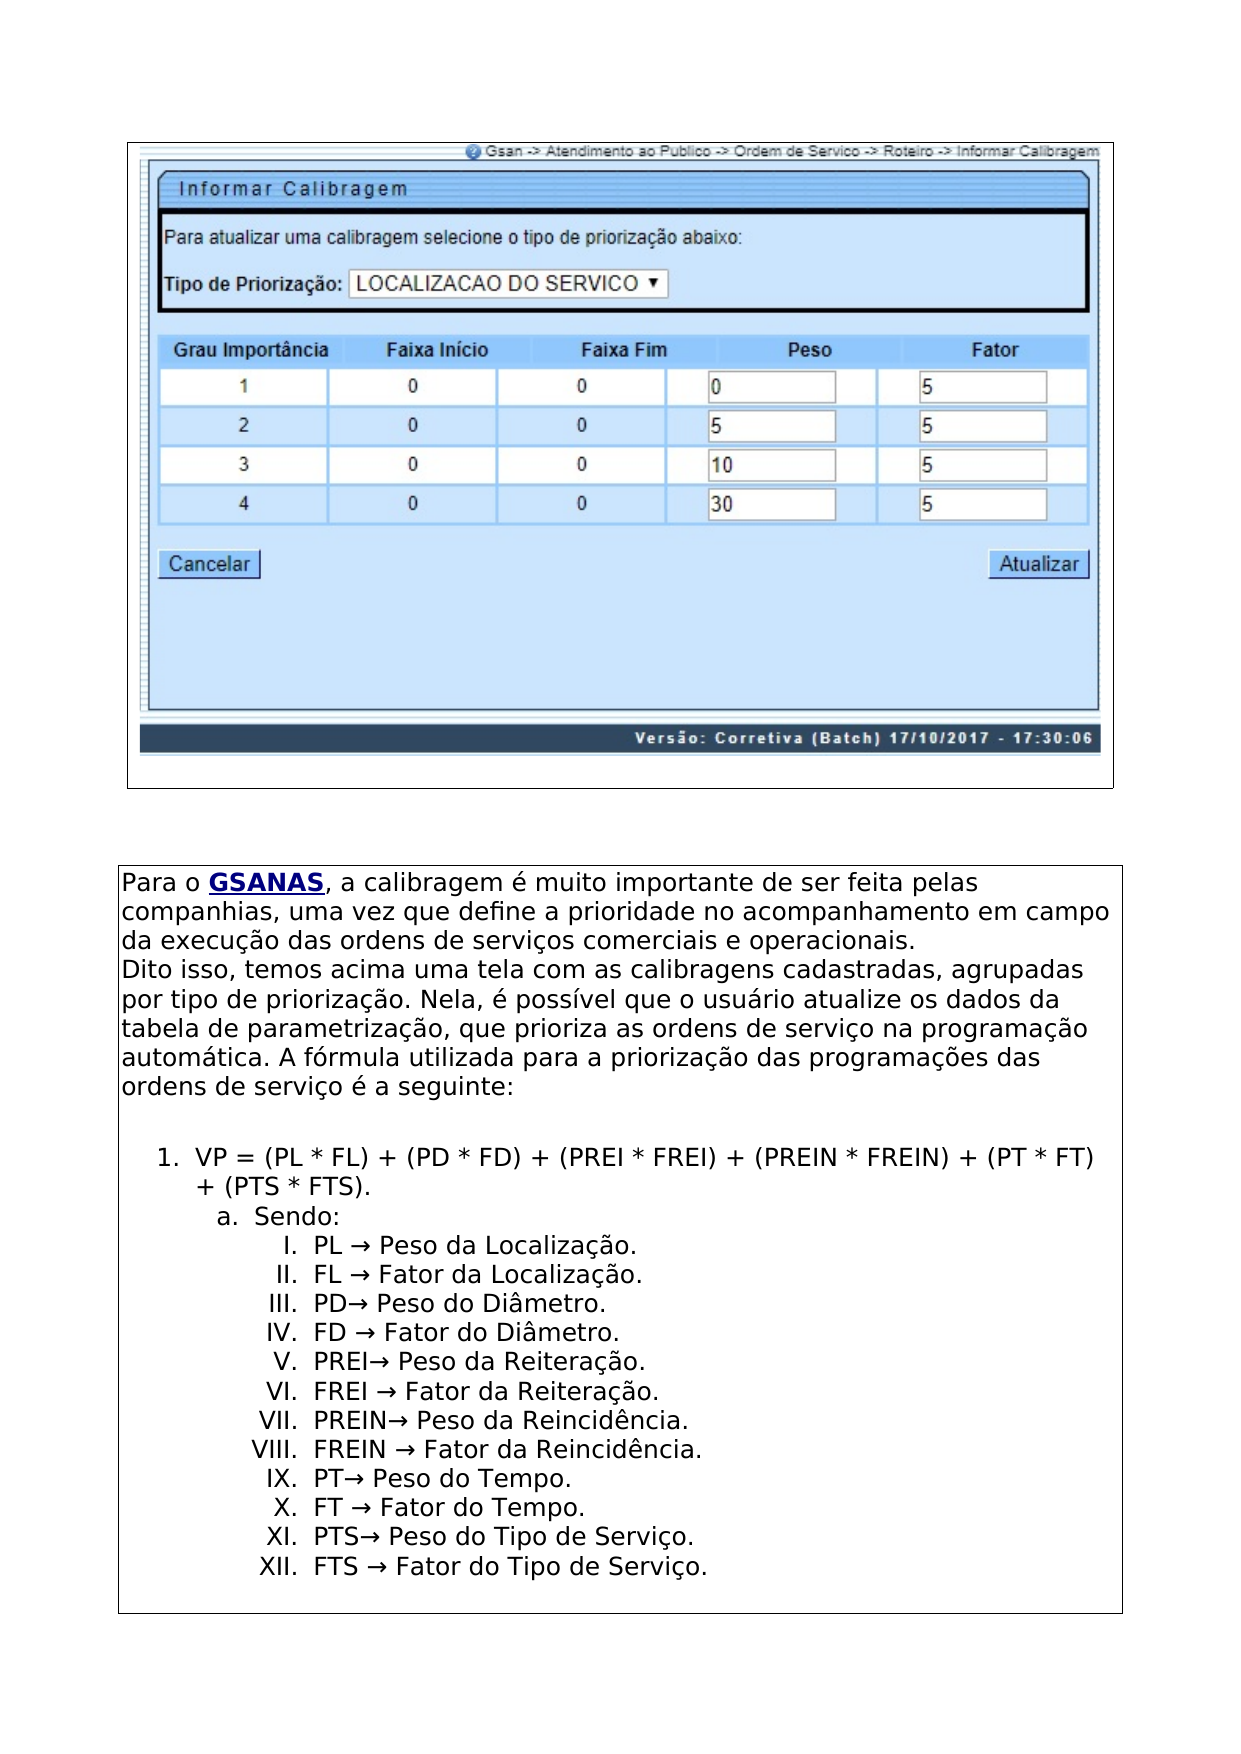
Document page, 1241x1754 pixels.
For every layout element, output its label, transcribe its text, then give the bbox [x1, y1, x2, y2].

table_header Para o GSANAS, a calibragem é muito importante de ser feita pelas companhias, uma vez que define a prioridade no acompanhamento em campo da execução das ordens de serviços comerciais e operacionais. Dito isso, temos acima uma tela com as calibragens cadastradas, agrupadas por tipo de priorização. Nela, é possível que o usuário atualize os dados da tabela de parametrização, que prioriza as ordens de serviço na programação automática. A fórmula utilizada para a priorização das programações das ordens de serviço é a seguinte: VP = (PL * FL) + (PD * FD) + (PREI * FREI) + (PREIN * FREIN) + (PT * FT) + (PTS * FTS). Sendo: PL → Peso da Localização. FL → Fator da Localização. PD→ Peso do Diâmetro. FD → Fator do Diâmetro. PREI→ Peso da Reiteração. FREI → Fator da Reiteração. PREIN→ Peso da Reincidência. FREIN → Fator da Reincidência. PT→ Peso do Tempo. FT → Fator do Tempo. PTS→ Peso do Tipo de Serviço. FTS → Fator do Tipo de Serviço. Os tipos de priorização disponíveis são: Localização do Serviço: O local onde o serviço será executado tem um peso na decisão da priorização das ordens na programação automática. É no Manter Importância Logradouro/Bairro que essa importância é cadastrada. Diâmetro de Rede: Adicionado o conceito de faixas, o diâmetro da rede é incluído na tabela de Registro de Atendimento, de acordo com o que está cadastrado no PROGIS. Reiteração: Esse tipo de priorização diz respeito à quantidade de vezes que um cliente solicita um serviço ainda não executado. Essa quantidade entra na priorização da programação. Reincidência: Esse tipo de priorização diz respeito a um serviço que consta como já executado, mas que o cliente informa que não foi executado ou que foi executado de maneira inadequada. Nesse caso, o sistema verifica a quantidade de Registros de Atendimento novos, que tenham como referência um primeiro registro aberto. Dias de OS Aberta: Refere-se à quantidade de dias que uma ordem de serviço encontra-se aberta. Tipo de Serviço: O tipo de serviço que será executado tem um peso na decisão da priorização das ordens de serviço na programação automática. É no Importância do Tipo de Serviço que essa importância é cadastrada. Selecione o Tipo de Priorização e atualize os campos Peso e Fator. Em seguida, clique em . O sistema executa duas validações: Verificar preenchimento dos campos: Caso o usuário não informe ou selecione o conteúdo de algum campo necessário à associação, o sistema exibe a mensagem: Informe «nome do campo que não foi preenchido ou selecionado» e retorna para o passo correspondente no fluxo principal. Verificar sucesso da operação: Caso o código de retorno da operação efetuada no banco de dados seja diferente de zero, o sistema exibe a mensagem conforme o código de retorno; caso contrário, exibe a mensagem «descrição da função» efetuada com sucesso. Em qualquer caso, retorna para o fluxo principal. [119, 866, 1122, 1613]
picture [139, 144, 1101, 756]
table_header [128, 143, 1113, 788]
